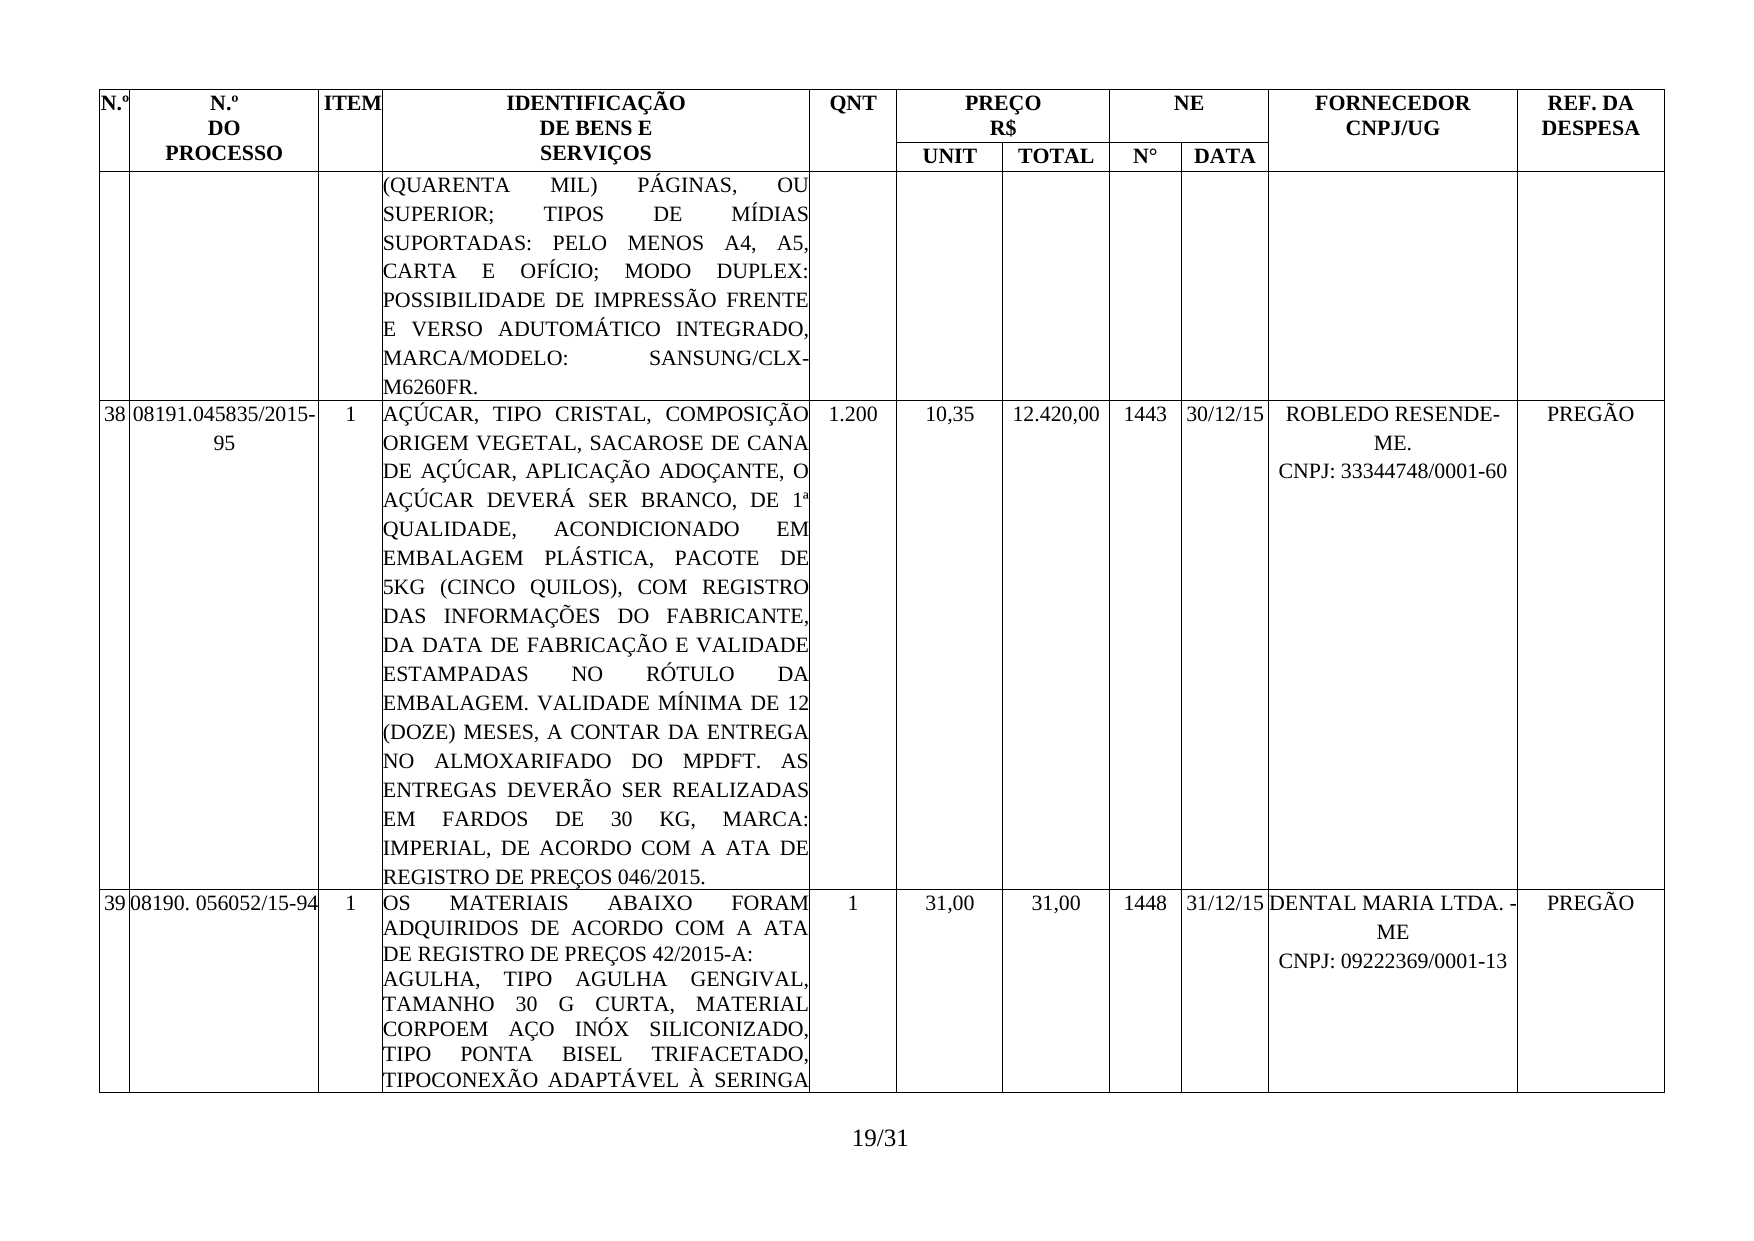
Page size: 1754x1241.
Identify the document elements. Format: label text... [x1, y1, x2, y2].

table_header N.º DO PROCESSO [130, 90, 318, 171]
table_cell 1.200 [810, 401, 896, 889]
table_cell 10,35 [897, 401, 1002, 889]
table_cell PREGÃO [1518, 890, 1664, 1092]
table_header PREÇO R$ [897, 90, 1109, 142]
table_cell UNIT [897, 143, 1002, 171]
table_cell 08191.045835/2015-95 [130, 401, 318, 889]
table_cell (QUARENTA MIL) PÁGINAS, OU SUPERIOR; TIPOS DE MÍDIAS SUPORTADAS: PELO MENOS A4, A5, CARTA E OFÍCIO; MODO DUPLEX: POSSIBILIDADE DE IMPRESSÃO FRENTE E VERSO ADUTOMÁTICO INTEGRADO, MARCA/MODELO: SANSUNG/CLX-M6260FR. [383, 172, 809, 399]
table_cell TOTAL [1003, 143, 1109, 171]
table_cell 39 [100, 890, 129, 1092]
table_cell 38 [100, 401, 129, 889]
table_cell [1110, 172, 1181, 399]
table_header REF. DA DESPESA [1518, 90, 1664, 171]
table_cell 1443 [1110, 401, 1181, 889]
table_cell 1 [810, 890, 896, 1092]
table_cell OS MATERIAIS ABAIXO FORAM ADQUIRIDOS DE ACORDO COM A ATA DE REGISTRO DE PREÇOS 42/2015-A: AGULHA, TIPO AGULHA GENGIVAL, TAMANHO 30 G CURTA, MATERIAL CORPOEM AÇO INÓX SILICONIZADO, TIPO PONTA BISEL TRIFACETADO, TIPOCONEXÃO ADAPTÁVEL À SERINGA [383, 890, 809, 1092]
table_cell ROBLEDO RESENDE-ME. CNPJ: 33344748/0001-60 [1269, 401, 1517, 889]
table_cell DATA [1182, 143, 1268, 171]
table_cell [897, 172, 1002, 399]
table_cell [1518, 172, 1664, 399]
table_cell 31/12/15 [1182, 890, 1268, 1092]
table_header QNT [810, 90, 896, 171]
table_cell 1 [319, 890, 382, 1092]
table_cell 31,00 [897, 890, 1002, 1092]
table_header FORNECEDOR CNPJ/UG [1269, 90, 1517, 171]
table_header N.º [100, 90, 129, 171]
table_cell N° [1110, 143, 1181, 171]
table_cell 1448 [1110, 890, 1181, 1092]
table_cell [130, 172, 318, 399]
table_cell 1 [319, 401, 382, 889]
table_cell 08190. 056052/15-94 [130, 890, 318, 1092]
table_header NE [1110, 90, 1268, 142]
table_cell DENTAL MARIA LTDA. - ME CNPJ: 09222369/0001-13 [1269, 890, 1517, 1092]
table_header ITEM [319, 90, 382, 171]
table_cell [100, 172, 129, 399]
table_cell [810, 172, 896, 399]
table_cell [1269, 172, 1517, 399]
table_cell [1182, 172, 1268, 399]
table_cell [319, 172, 382, 399]
table_cell PREGÃO [1518, 401, 1664, 889]
table_cell 12.420,00 [1003, 401, 1109, 889]
table_header IDENTIFICAÇÃO DE BENS E SERVIÇOS [383, 90, 809, 171]
table_cell AÇÚCAR, TIPO CRISTAL, COMPOSIÇÃO ORIGEM VEGETAL, SACAROSE DE CANA DE AÇÚCAR, APLICAÇÃO ADOÇANTE, O AÇÚCAR DEVERÁ SER BRANCO, DE 1ª QUALIDADE, ACONDICIONADO EM EMBALAGEM PLÁSTICA, PACOTE DE 5KG (CINCO QUILOS), COM REGISTRO DAS INFORMAÇÕES DO FABRICANTE, DA DATA DE FABRICAÇÃO E VALIDADE ESTAMPADAS NO RÓTULO DA EMBALAGEM. VALIDADE MÍNIMA DE 12 (DOZE) MESES, A CONTAR DA ENTREGA NO ALMOXARIFADO DO MPDFT. AS ENTREGAS DEVERÃO SER REALIZADAS EM FARDOS DE 30 KG, MARCA: IMPERIAL, DE ACORDO COM A ATA DE REGISTRO DE PREÇOS 046/2015. [383, 401, 809, 889]
table_cell 31,00 [1003, 890, 1109, 1092]
table_cell [1003, 172, 1109, 399]
table_cell 30/12/15 [1182, 401, 1268, 889]
